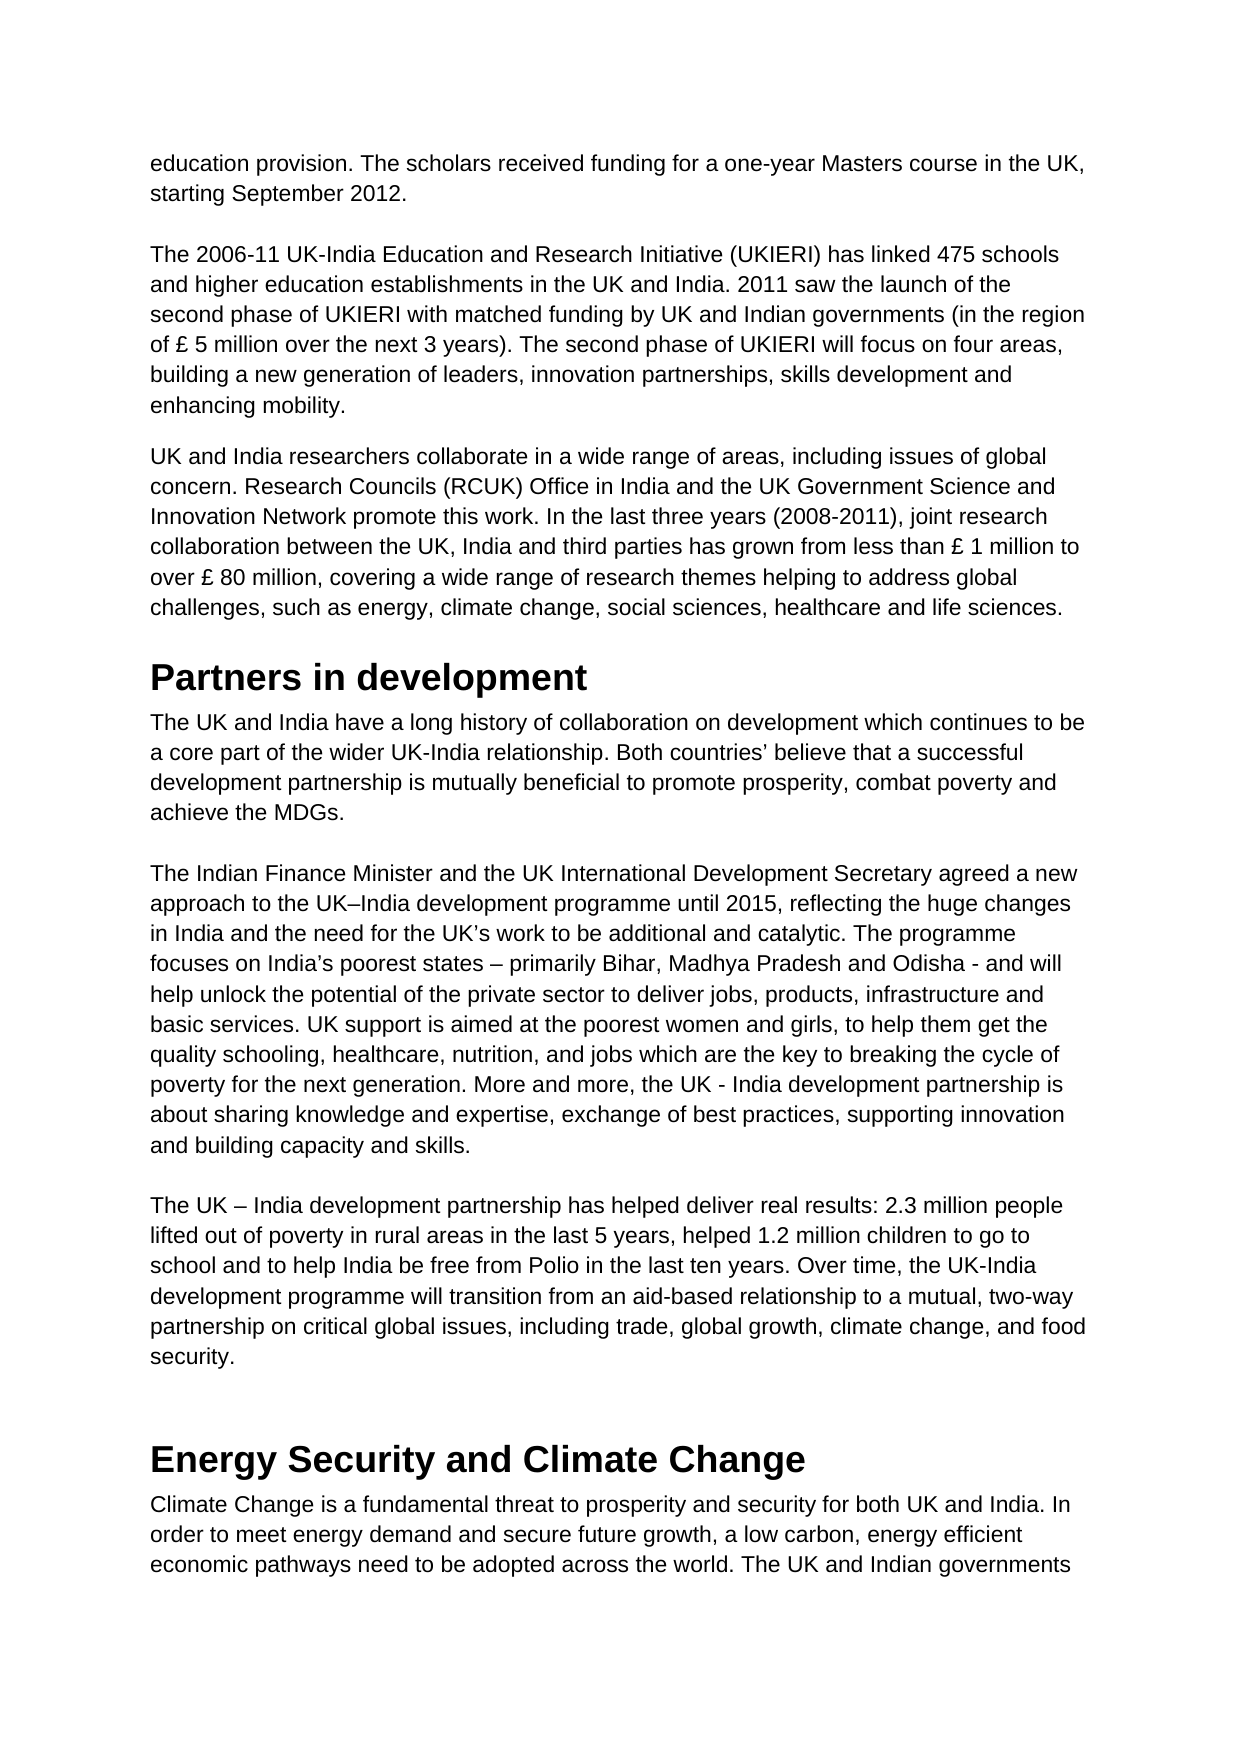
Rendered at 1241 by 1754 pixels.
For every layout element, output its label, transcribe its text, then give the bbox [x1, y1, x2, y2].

text Climate Change is a fundamental threat to prosperity and security for both UK and India. In order to meet energy demand and secure future growth, a low carbon, energy efficient economic pathways need to be adopted across the world. The UK and Indian governments [150, 1491, 1090, 1577]
text The UK and India have a long history of collaboration on development which continues to be a core part of the wider UK-India relationship. Both countries’ believe that a successful development partnership is mutually beneficial to promote prosperity, combat poverty and achieve the MDGs. The Indian Finance Minister and the UK International Development Secretary agreed a new approach to the UK–India development programme until 2015, reflecting the huge changes in India and the need for the UK’s work to be additional and catalytic. The programme focuses on India’s poorest states – primarily Bihar, Madhya Pradesh and Odisha - and will help unlock the potential of the private sector to deliver jobs, products, infrastructure and basic services. UK support is aimed at the poorest women and girls, to help them get the quality schooling, healthcare, nutrition, and jobs which are the key to breaking the cycle of poverty for the next generation. More and more, the UK - India development partnership is about sharing knowledge and expertise, exchange of best practices, supporting innovation and building capacity and skills. The UK – India development partnership has helped deliver real results: 2.3 million people lifted out of poverty in rural areas in the last 5 years, helped 1.2 million children to go to school and to help India be free from Polio in the last ten years. Over time, the UK-India development programme will transition from an aid-based relationship to a mutual, two-way partnership on critical global issues, including trade, global growth, climate change, and food security. [150, 709, 1090, 1402]
text education provision. The scholars received funding for a one-year Masters course in the UK, starting September 2012. The 2006-11 UK-India Education and Research Initiative (UKIERI) has linked 475 schools and higher education establishments in the UK and India. 2011 saw the launch of the second phase of UKIERI with matched funding by UK and Indian governments (in the region of £ 5 million over the next 3 years). The second phase of UKIERI will focus on four areas, building a new generation of leaders, innovation partnerships, skills development and enhancing mobility. [150, 150, 1090, 418]
subtitle Partners in development [150, 655, 1090, 698]
text UK and India researchers collaborate in a wide range of areas, including issues of global concern. Research Councils (RCUK) Office in India and the UK Government Science and Innovation Network promote this work. In the last three years (2008-2011), joint research collaboration between the UK, India and third parties has grown from less than £ 1 million to over £ 80 million, covering a wide range of research themes helping to address global challenges, such as energy, climate change, social sciences, healthcare and life sciences. [150, 443, 1090, 620]
subtitle Energy Security and Climate Change [150, 1437, 1090, 1480]
